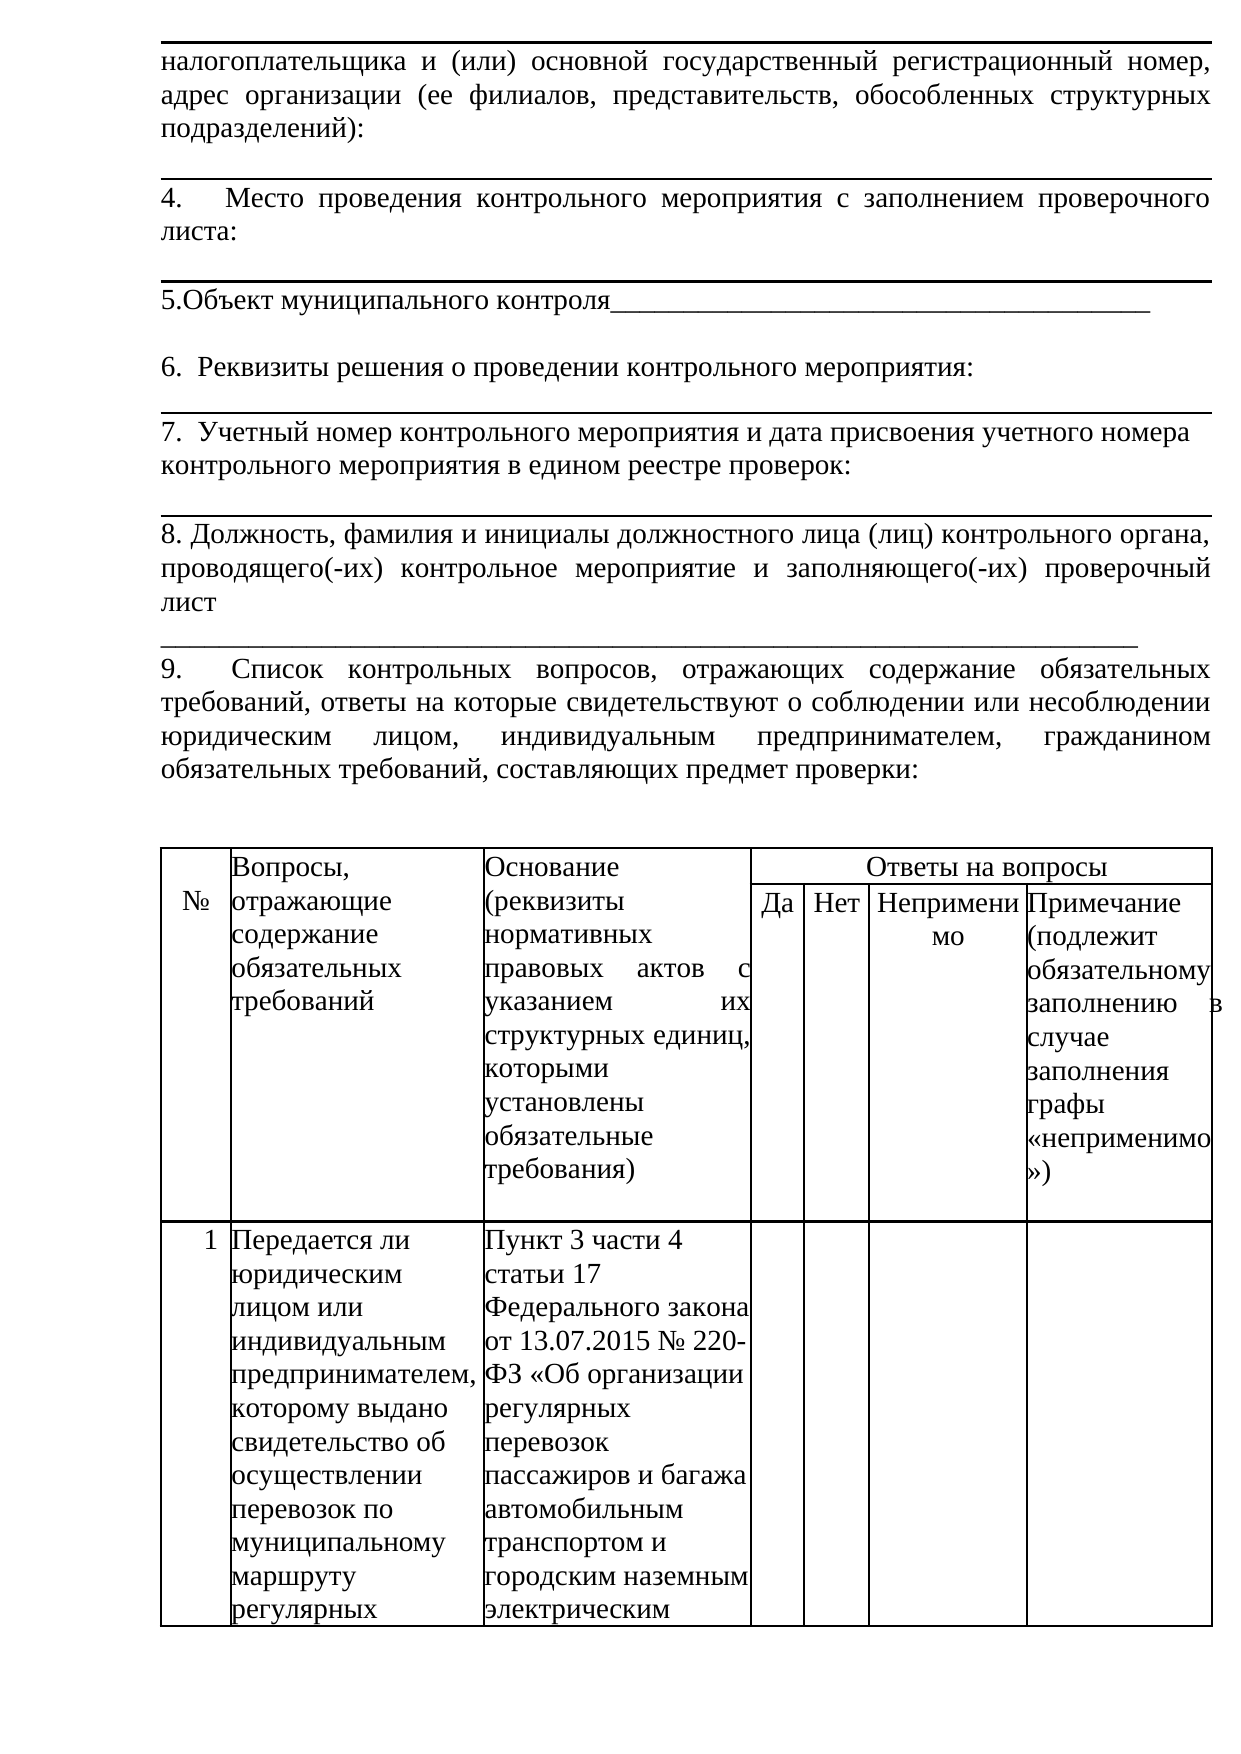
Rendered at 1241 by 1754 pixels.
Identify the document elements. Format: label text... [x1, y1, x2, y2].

table_cell Примечание (подлежит обязательному заполнению в случае заполнения графы «неприменимо») [1028, 885, 1211, 1220]
table_header Ответы на вопросы [752, 849, 1211, 883]
table_cell Да [752, 885, 803, 1220]
table_header Вопросы, отражающие содержание обязательных требований [232, 849, 483, 1220]
table_cell 8. Должность, фамилия и инициалы должностного лица (лиц) контрольного органа, проводящего(-их) контрольное мероприятие и заполняющего(-их) проверочный лист [161, 517, 1212, 617]
table_cell [1152, 283, 1212, 316]
table_cell Неприменимо [870, 885, 1026, 1220]
table_cell 5.Объект муниципального контроля_____________________________________ [161, 283, 1152, 316]
table_cell налогоплательщика и (или) основной государственный регистрационный номер, адрес организации (ее филиалов, представительств, обособленных структурных подразделений): [161, 44, 1212, 144]
table_cell Передается ли юридическим лицом или индивидуальным предпринимателем, которому выдано свидетельство об осуществлении перевозок по муниципальному маршруту регулярных [232, 1223, 483, 1625]
table_cell 1 [162, 1223, 230, 1625]
table_cell [161, 383, 1212, 412]
table_cell 7. Учетный номер контрольного мероприятия и дата присвоения учетного номера контрольного мероприятия в едином реестре проверок: [161, 414, 1212, 481]
table_cell Пункт 3 части 4 статьи 17 Федерального закона от 13.07.2015 № 220-ФЗ «Об организации регулярных перевозок пассажиров и багажа автомобильным транспортом и городским наземным электрическим [485, 1223, 750, 1625]
table_cell Нет [805, 885, 868, 1220]
table_cell 9. Список контрольных вопросов, отражающих содержание обязательных требований, ответы на которые свидетельствуют о соблюдении или несоблюдении юридическим лицом, индивидуальным предпринимателем, гражданином обязательных требований, составляющих предмет проверки: [161, 651, 1212, 847]
table_cell [805, 1223, 868, 1625]
table_cell [161, 316, 1152, 349]
table_cell 6. Реквизиты решения о проведении контрольного мероприятия: [161, 350, 1212, 383]
table_cell [1152, 617, 1212, 651]
table_cell [1152, 316, 1212, 349]
table_cell 4. Место проведения контрольного мероприятия с заполнением проверочного листа: [161, 180, 1212, 247]
table_cell [752, 1223, 803, 1625]
table_cell [161, 481, 1212, 514]
table_cell [161, 247, 1212, 280]
table_cell [161, 144, 1212, 178]
table_header Основание (реквизиты нормативных правовых актов с указанием их структурных единиц, которыми установлены обязательные требования) [485, 849, 750, 1220]
table_cell [870, 1223, 1026, 1625]
table_cell ___________________________________________________________________ [161, 617, 1152, 651]
table_cell [1028, 1223, 1211, 1625]
table_header № [162, 849, 230, 1220]
